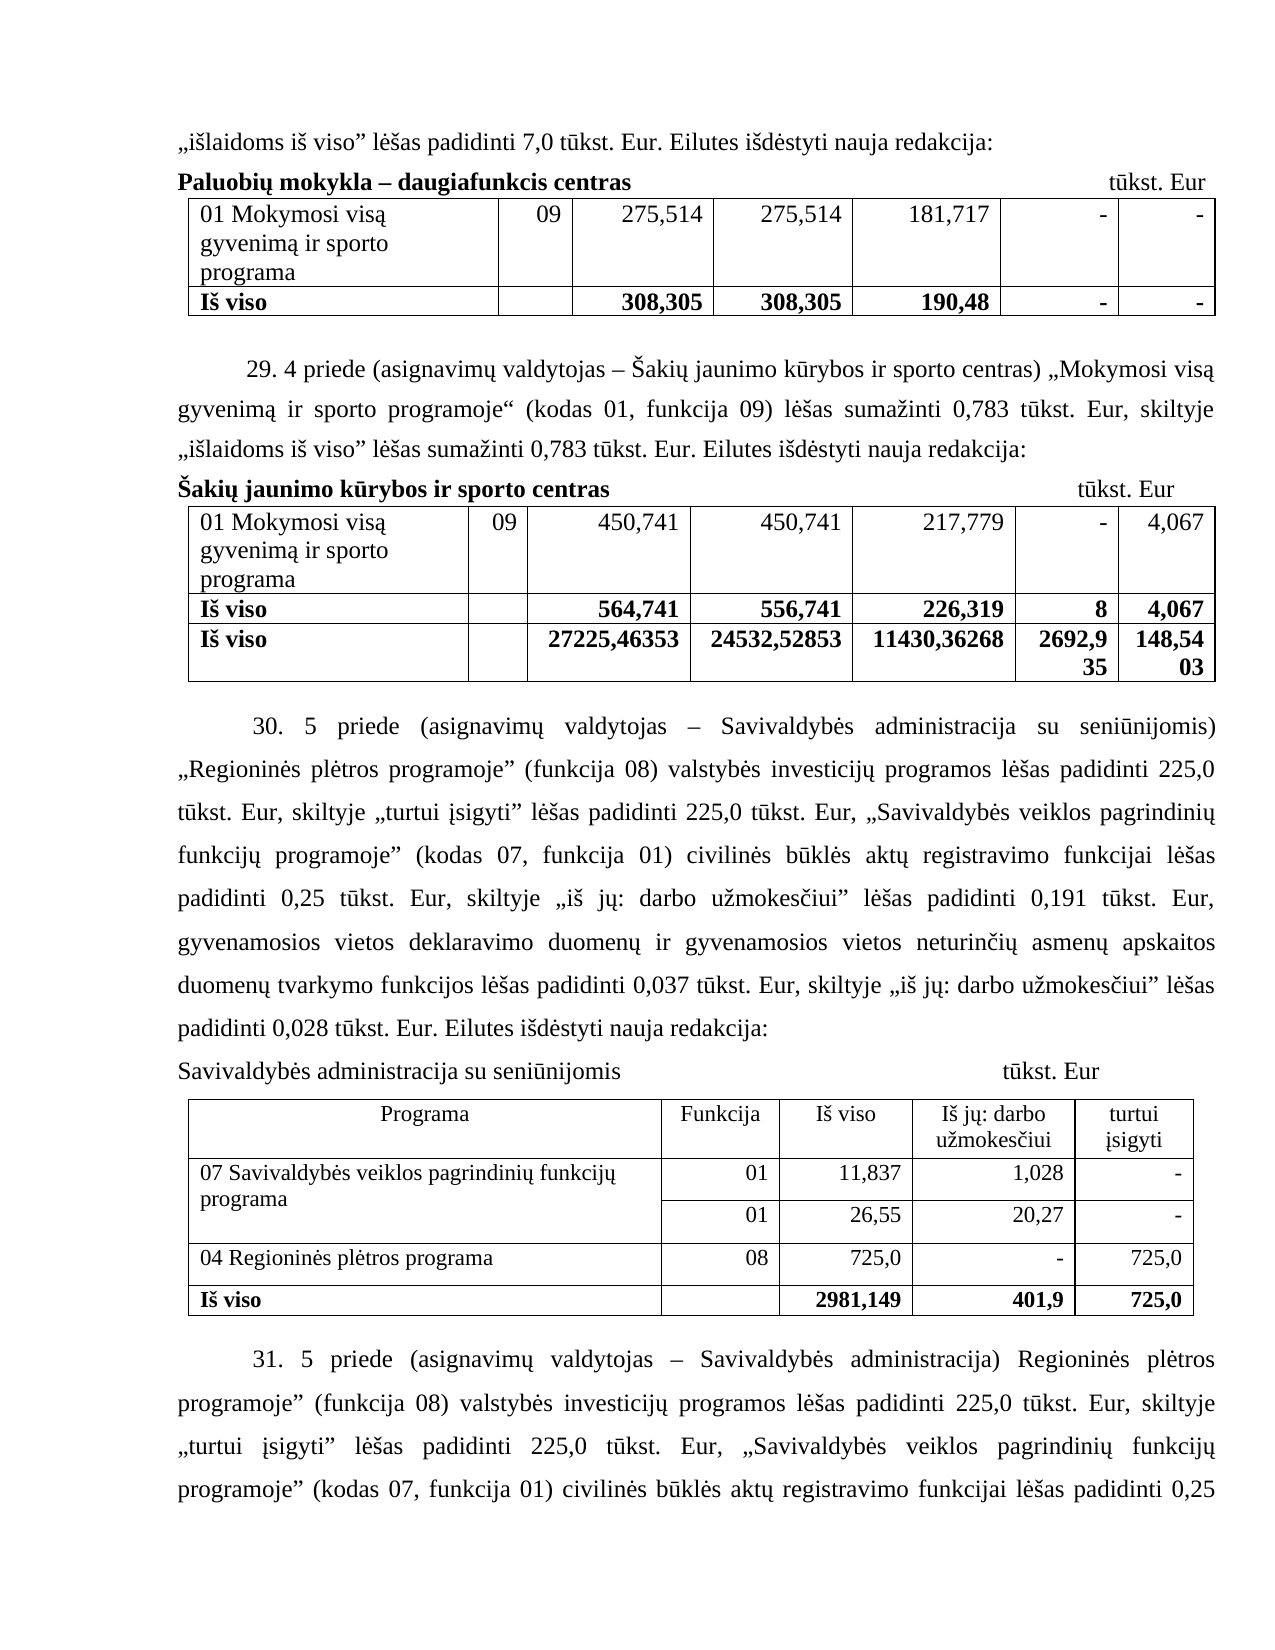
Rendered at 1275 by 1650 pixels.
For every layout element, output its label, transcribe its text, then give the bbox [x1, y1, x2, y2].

table_cell Iš viso [189, 287, 498, 315]
table_cell 4,067 [1119, 594, 1214, 623]
table_cell 308,305 [714, 287, 852, 315]
table_cell 2981,149 [780, 1286, 912, 1315]
table_cell 148,5403 [1119, 624, 1214, 681]
table_header 4,067 [1119, 507, 1214, 593]
table_cell 01 [662, 1159, 779, 1200]
table_cell - [1076, 1201, 1193, 1243]
table_header - [1001, 199, 1118, 286]
table_header 181,717 [853, 199, 1000, 286]
table_cell 308,305 [573, 287, 713, 315]
text „išlaidoms iš viso” lėšas padidinti 7,0 tūkst. Eur. Eilutes išdėstyti nauja redakcija: [177, 118, 1216, 158]
text Savivaldybės administracija su seniūnijomis tūkst. Eur [177, 1056, 1216, 1085]
table_header 09 [499, 199, 572, 286]
text Paluobių mokykla – daugiafunkcis centras tūkst. Eur [177, 158, 1216, 198]
table_cell 725,0 [780, 1244, 912, 1285]
table_header turtui įsigyti [1076, 1100, 1193, 1158]
text 31. 5 priede (asignavimų valdytojas – Savivaldybės administracija) Regioninės plėtros programoje” (funkcija 08) valstybės investicijų programos lėšas padidinti 225,0 tūkst. Eur, skiltyje „turtui įsigyti” lėšas padidinti 225,0 tūkst. Eur, „Savivaldybės veiklos pagrindinių funkcijų programoje” (kodas 07, funkcija 01) civilinės būklės aktų registravimo funkcijai lėšas padidinti 0,25 [177, 1344, 1216, 1503]
table_cell - [1001, 287, 1118, 315]
table_cell 1,028 [913, 1159, 1074, 1200]
table_header 275,514 [573, 199, 713, 286]
table_header Funkcija [662, 1100, 779, 1158]
table_cell 725,0 [1076, 1286, 1193, 1315]
table_header Iš viso [780, 1100, 912, 1158]
table_header 450,741 [528, 507, 690, 593]
table_header 217,779 [853, 507, 1015, 593]
table_cell 401,9 [913, 1286, 1074, 1315]
table_header 01 Mokymosi visą gyvenimą ir sporto programa [189, 507, 468, 593]
table_header 450,741 [691, 507, 852, 593]
table_cell 556,741 [691, 594, 852, 623]
table_cell 190,48 [853, 287, 1000, 315]
table_header - [1119, 199, 1214, 286]
table_cell 564,741 [528, 594, 690, 623]
table_cell 26,55 [780, 1201, 912, 1243]
table_cell 07 Savivaldybės veiklos pagrindinių funkcijų programa [189, 1159, 661, 1243]
table_cell 725,0 [1076, 1244, 1193, 1285]
table_cell [469, 624, 527, 681]
table_cell 11430,36268 [853, 624, 1015, 681]
table_cell - [1119, 287, 1214, 315]
table_cell Iš viso [189, 624, 468, 681]
table_cell 01 [662, 1201, 779, 1243]
table_cell 08 [662, 1244, 779, 1285]
text 29. 4 priede (asignavimų valdytojas – Šakių jaunimo kūrybos ir sporto centras) „Mokymosi visą gyvenimą ir sporto programoje“ (kodas 01, funkcija 09) lėšas sumažinti 0,783 tūkst. Eur, skiltyje „išlaidoms iš viso” lėšas sumažinti 0,783 tūkst. Eur. Eilutes išdėstyti nauja redakcija: [177, 345, 1216, 466]
table_cell [662, 1286, 779, 1315]
table_cell [469, 594, 527, 623]
table_header 09 [469, 507, 527, 593]
table_header Iš jų: darbo užmokesčiui [913, 1100, 1074, 1158]
table_cell Iš viso [189, 1286, 661, 1315]
table_cell Iš viso [189, 594, 468, 623]
table_cell - [913, 1244, 1074, 1285]
table_header 275,514 [714, 199, 852, 286]
table_cell 24532,52853 [691, 624, 852, 681]
table_cell 8 [1016, 594, 1118, 623]
table_cell [499, 287, 572, 315]
table_cell 11,837 [780, 1159, 912, 1200]
table_cell 20,27 [913, 1201, 1074, 1243]
table_cell 226,319 [853, 594, 1015, 623]
text 30. 5 priede (asignavimų valdytojas – Savivaldybės administracija su seniūnijomis) „Regioninės plėtros programoje” (funkcija 08) valstybės investicijų programos lėšas padidinti 225,0 tūkst. Eur, skiltyje „turtui įsigyti” lėšas padidinti 225,0 tūkst. Eur, „Savivaldybės veiklos pagrindinių funkcijų programoje” (kodas 07, funkcija 01) civilinės būklės aktų registravimo funkcijai lėšas padidinti 0,25 tūkst. Eur, skiltyje „iš jų: darbo užmokesčiui” lėšas padidinti 0,191 tūkst. Eur, gyvenamosios vietos deklaravimo duomenų ir gyvenamosios vietos neturinčių asmenų apskaitos duomenų tvarkymo funkcijos lėšas padidinti 0,037 tūkst. Eur, skiltyje „iš jų: darbo užmokesčiui” lėšas padidinti 0,028 tūkst. Eur. Eilutes išdėstyti nauja redakcija: [177, 711, 1216, 1042]
table_cell - [1076, 1159, 1193, 1200]
text Šakių jaunimo kūrybos ir sporto centras tūkst. Eur [177, 466, 1216, 506]
table_cell 04 Regioninės plėtros programa [189, 1244, 661, 1285]
table_header Programa [189, 1100, 661, 1158]
table_cell 27225,46353 [528, 624, 690, 681]
table_cell 2692,935 [1016, 624, 1118, 681]
table_header 01 Mokymosi visą gyvenimą ir sporto programa [189, 199, 498, 286]
table_header - [1016, 507, 1118, 593]
